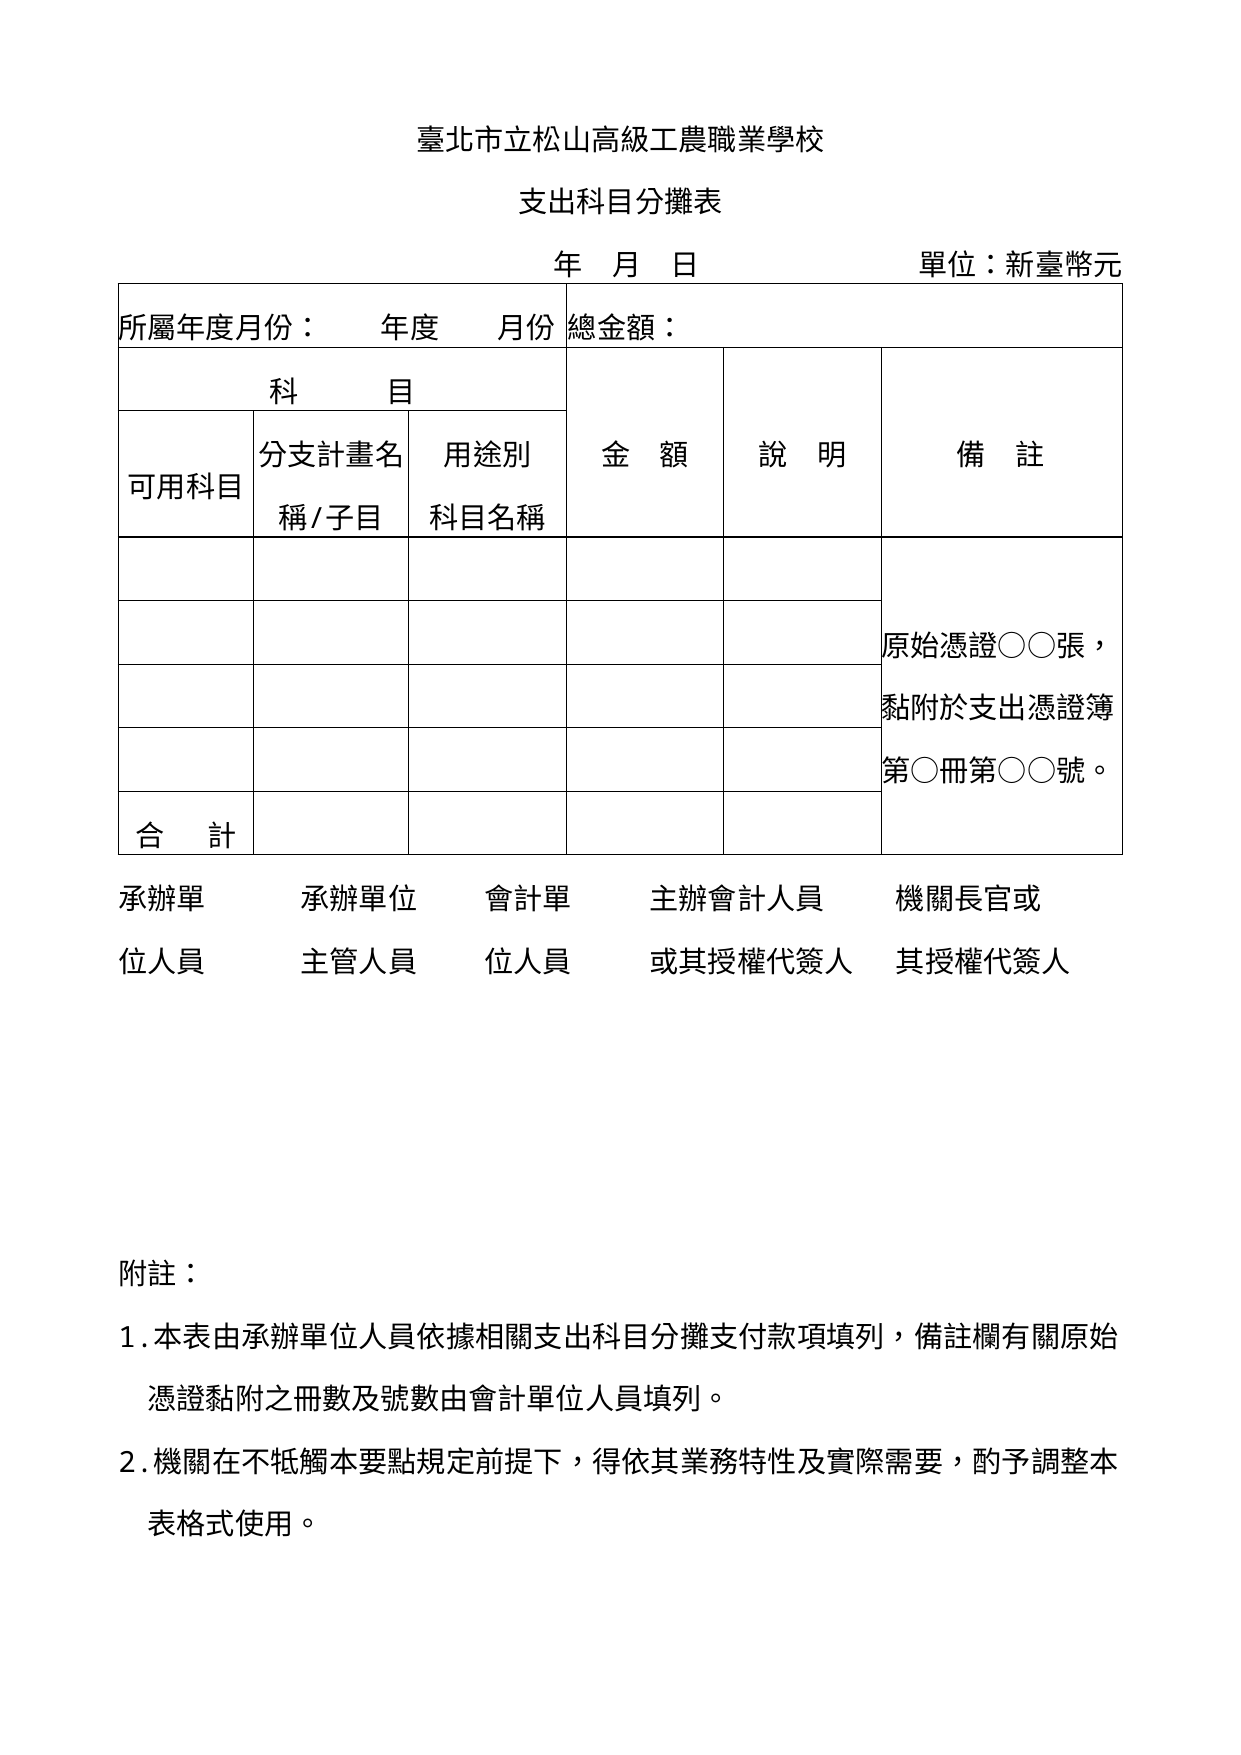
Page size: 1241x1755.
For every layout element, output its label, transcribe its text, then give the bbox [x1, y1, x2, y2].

table_cell 備 註 [882, 348, 1122, 536]
table_cell [119, 665, 253, 727]
table_cell [119, 538, 253, 600]
table_cell [409, 538, 566, 600]
text 附註： [118, 1230, 1122, 1293]
table_cell [409, 665, 566, 727]
table_cell 科 目 [119, 348, 566, 410]
table_cell [567, 601, 723, 663]
table_cell 機關長官或 其授權代簽人 [896, 855, 1122, 980]
table_cell [254, 728, 408, 791]
table_cell [119, 601, 253, 663]
table_cell 主辦會計人員 或其授權代簽人 [649, 855, 896, 980]
table_cell [409, 728, 566, 791]
table_cell [724, 728, 881, 791]
table_cell 承辦單位 主管人員 [300, 855, 484, 980]
table_cell [567, 538, 723, 600]
table_cell [724, 792, 881, 854]
table_cell [254, 665, 408, 727]
table_cell [254, 538, 408, 600]
table_cell [254, 601, 408, 663]
table_cell 分支計畫名稱/子目 [254, 411, 408, 536]
table_cell [119, 728, 253, 791]
table_cell 承辦單 位人員 [118, 855, 300, 980]
table_cell [567, 728, 723, 791]
table_cell [724, 601, 881, 663]
table_cell 會計單 位人員 [484, 855, 649, 980]
table_cell 合 計 [119, 792, 253, 854]
table_header 臺北市立松山高級工農職業學校 支出科目分攤表 年 月 日 單位：新臺幣元 [118, 96, 1122, 283]
table_cell 可用科目 [119, 411, 253, 536]
table_cell 所屬年度月份： 年度 月份 [119, 284, 566, 347]
table_cell [724, 538, 881, 600]
table_cell [254, 792, 408, 854]
text 1.本表由承辦單位人員依據相關支出科目分攤支付款項填列，備註欄有關原始憑證黏附之冊數及號數由會計單位人員填列。 [118, 1293, 1122, 1418]
table_cell [567, 792, 723, 854]
table_cell [567, 665, 723, 727]
table_cell [409, 601, 566, 663]
table_cell [724, 665, 881, 727]
table_cell 說 明 [724, 348, 881, 536]
table_cell 金 額 [567, 348, 723, 536]
table_cell 原始憑證○○張，黏附於支出憑證簿第○冊第○○號。 [882, 538, 1122, 854]
table_cell [409, 792, 566, 854]
table_cell 總金額： [567, 284, 1122, 347]
text 2.機關在不牴觸本要點規定前提下，得依其業務特性及實際需要，酌予調整本表格式使用。 [118, 1418, 1122, 1543]
table_cell 用途別 科目名稱 [409, 411, 566, 536]
